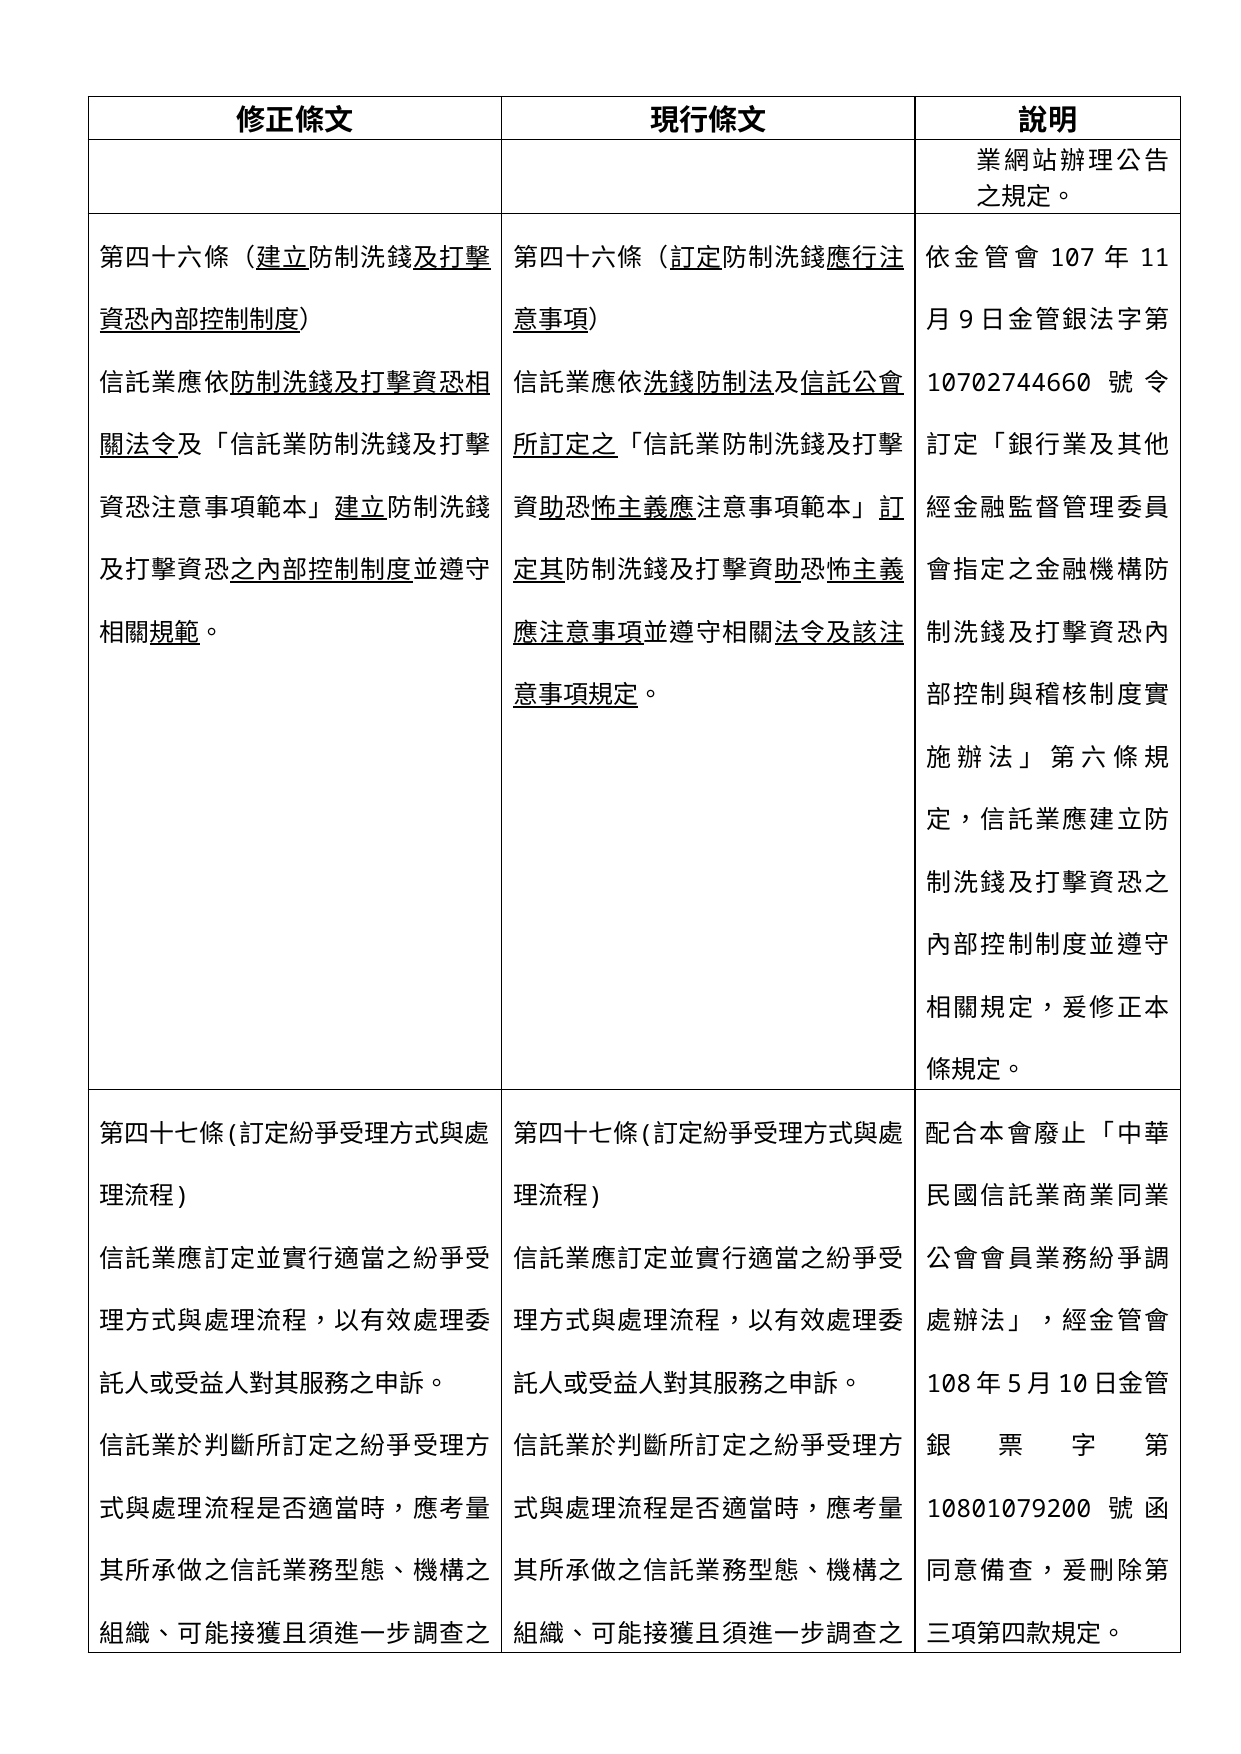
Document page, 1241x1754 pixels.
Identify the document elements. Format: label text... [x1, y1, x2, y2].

table_cell 第四十七條(訂定紛爭受理方式與處理流程) 信託業應訂定並實行適當之紛爭受理方式與處理流程，以有效處理委託人或受益人對其服務之申訴。 信託業於判斷所訂定之紛爭受理方式與處理流程是否適當時，應考量其所承做之信託業務型態、機構之組織、可能接獲且須進一步調查之 [502, 1090, 914, 1652]
table_cell 業網站辦理公告之規定。 [916, 140, 1180, 213]
table_cell [89, 140, 501, 213]
table_cell 第四十六條（訂定防制洗錢應行注意事項） 信託業應依洗錢防制法及信託公會所訂定之「信託業防制洗錢及打擊資助恐怖主義應注意事項範本」訂定其防制洗錢及打擊資助恐怖主義應注意事項並遵守相關法令及該注意事項規定。 [502, 214, 914, 1089]
table_cell 配合本會廢止「中華民國信託業商業同業公會會員業務紛爭調處辦法」，經金管會108年5月10日金管銀票字第10801079200號函同意備查，爰刪除第三項第四款規定。 [916, 1090, 1180, 1652]
table_header 現行條文 [502, 97, 914, 139]
table_cell 第四十六條（建立防制洗錢及打擊資恐內部控制制度） 信託業應依防制洗錢及打擊資恐相關法令及「信託業防制洗錢及打擊資恐注意事項範本」建立防制洗錢及打擊資恐之內部控制制度並遵守相關規範。 [89, 214, 501, 1089]
table_cell 依金管會107年11月9日金管銀法字第10702744660號令訂定「銀行業及其他經金融監督管理委員會指定之金融機構防制洗錢及打擊資恐內部控制與稽核制度實施辦法」第六條規定，信託業應建立防制洗錢及打擊資恐之內部控制制度並遵守相關規定，爰修正本條規定。 [916, 214, 1180, 1089]
table_header 說明 [916, 97, 1180, 139]
table_cell [502, 140, 914, 213]
table_header 修正條文 [89, 97, 501, 139]
table_cell 第四十七條(訂定紛爭受理方式與處理流程) 信託業應訂定並實行適當之紛爭受理方式與處理流程，以有效處理委託人或受益人對其服務之申訴。 信託業於判斷所訂定之紛爭受理方式與處理流程是否適當時，應考量其所承做之信託業務型態、機構之組織、可能接獲且須進一步調查之 [89, 1090, 501, 1652]
